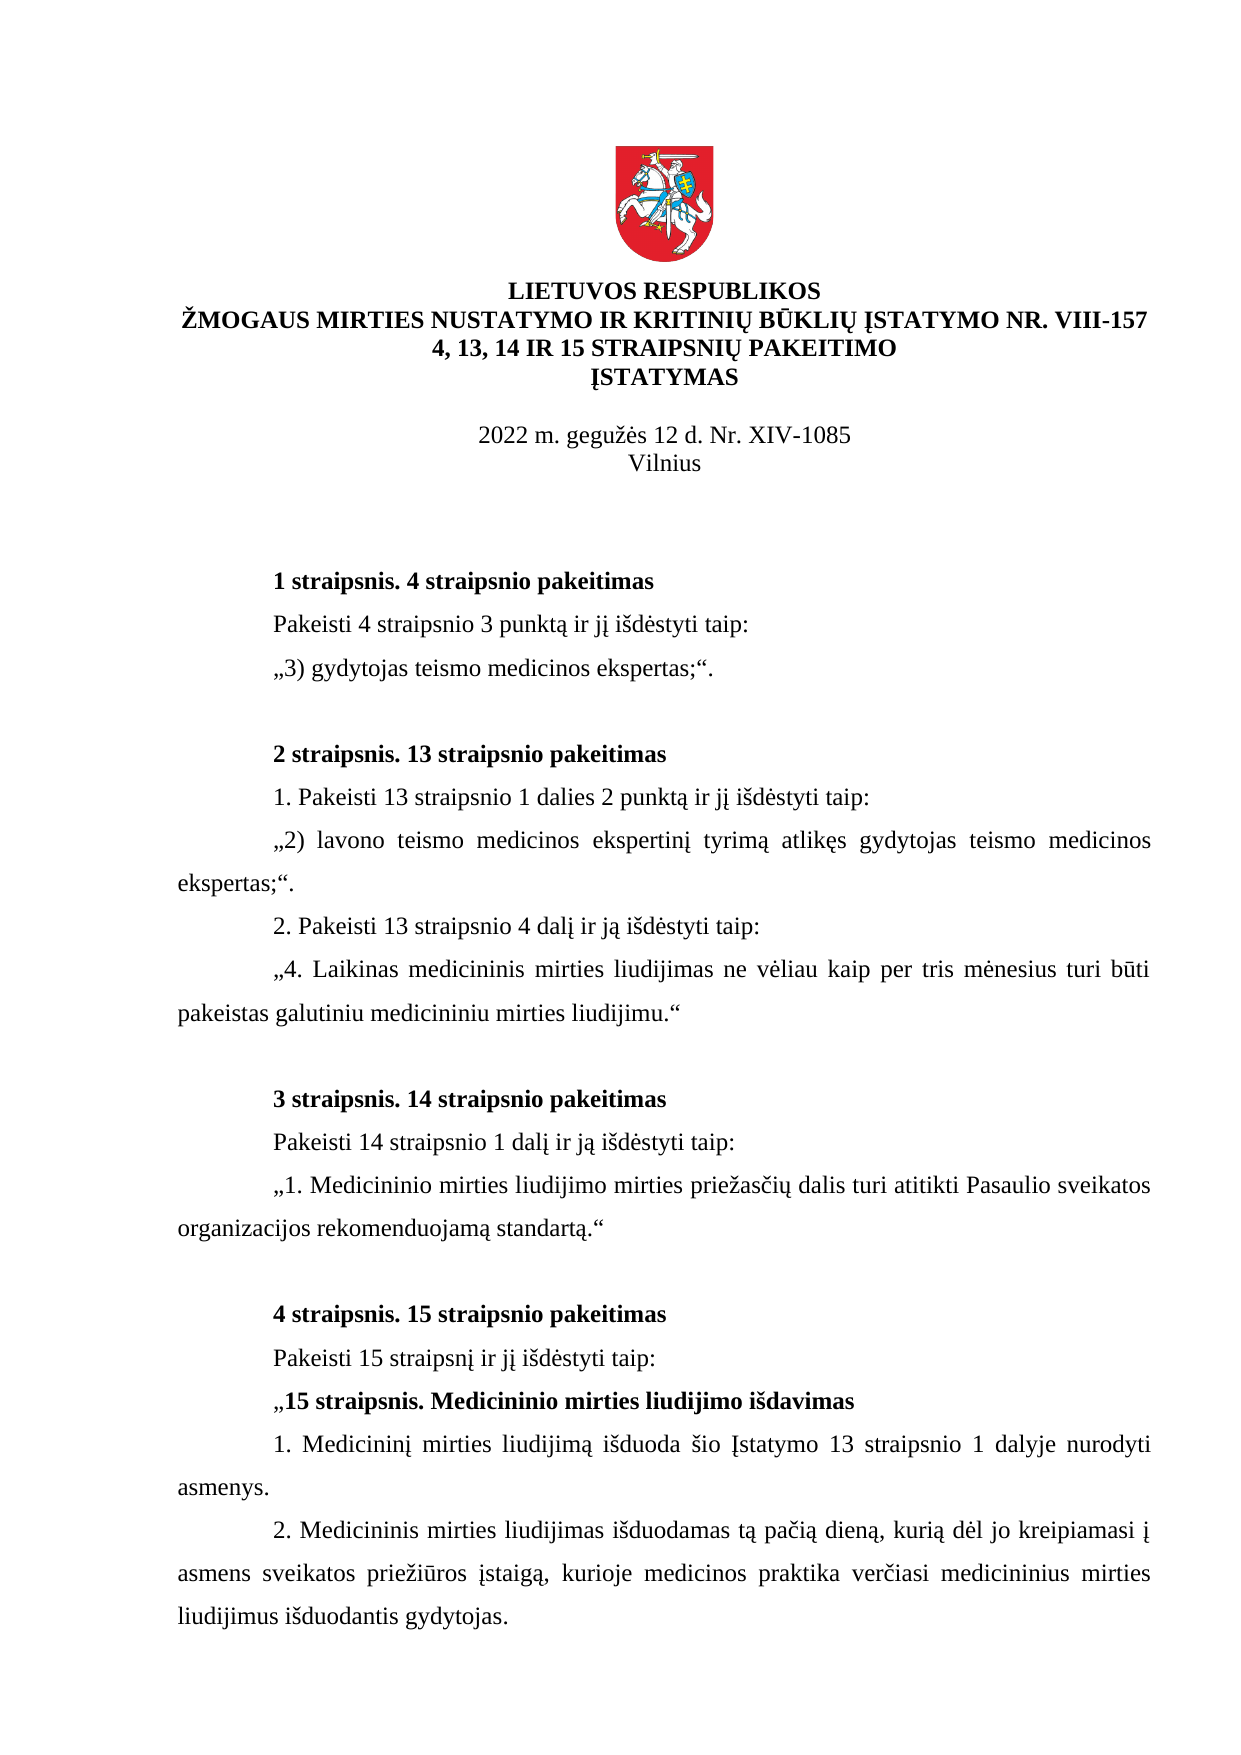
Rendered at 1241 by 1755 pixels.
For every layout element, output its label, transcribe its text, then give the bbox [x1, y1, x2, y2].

text 1. Medicininį mirties liudijimą išduoda šio Įstatymo 13 straipsnio 1 dalyje nurodyti asmenys. [177, 1429, 1152, 1501]
text LIETUVOS RESPUBLIKOS [177, 276, 1152, 305]
text Pakeisti 15 straipsnį ir jį išdėstyti taip: [177, 1343, 1152, 1371]
text 1 straipsnis. 4 straipsnio pakeitimas [177, 566, 1152, 595]
text „4. Laikinas medicininis mirties liudijimas ne vėliau kaip per tris mėnesius turi būti pakeistas galutiniu medicininiu mirties liudijimu.“ [177, 954, 1152, 1026]
text Vilnius [177, 448, 1152, 477]
text Pakeisti 14 straipsnio 1 dalį ir ją išdėstyti taip: [177, 1127, 1152, 1156]
text ŽMOGAUS MIRTIES NUSTATYMO IR KRITINIŲ BŪKLIŲ ĮSTATYMO NR. VIII-157 4, 13, 14 IR 15 STRAIPSNIŲ PAKEITImo [177, 305, 1152, 362]
text 2. Pakeisti 13 straipsnio 4 dalį ir ją išdėstyti taip: [177, 911, 1152, 940]
text „15 straipsnis. Medicininio mirties liudijimo išdavimas [177, 1386, 1152, 1414]
text 4 straipsnis. 15 straipsnio pakeitimas [177, 1299, 1152, 1328]
text 2 straipsnis. 13 straipsnio pakeitimas [177, 739, 1152, 768]
text 1. Pakeisti 13 straipsnio 1 dalies 2 punktą ir jį išdėstyti taip: [273, 782, 1152, 811]
text „3) gydytojas teismo medicinos ekspertas;“. [177, 653, 1152, 681]
text 2022 m. gegužės 12 d. Nr. XIV-1085 [177, 420, 1152, 448]
text 3 straipsnis. 14 straipsnio pakeitimas [177, 1084, 1152, 1113]
text ĮSTATYMAS [177, 362, 1152, 391]
text Pakeisti 4 straipsnio 3 punktą ir jį išdėstyti taip: [177, 609, 1152, 638]
text „1. Medicininio mirties liudijimo mirties priežasčių dalis turi atitikti Pasaulio sveikatos organizacijos rekomenduojamą standartą.“ [177, 1170, 1152, 1242]
text 2. Medicininis mirties liudijimas išduodamas tą pačią dieną, kurią dėl jo kreipiamasi į asmens sveikatos priežiūros įstaigą, kurioje medicinos praktika verčiasi medicininius mirties liudijimus išduodantis gydytojas. [177, 1515, 1152, 1630]
text „2) lavono teismo medicinos ekspertinį tyrimą atlikęs gydytojas teismo medicinos ekspertas;“. [177, 825, 1152, 897]
